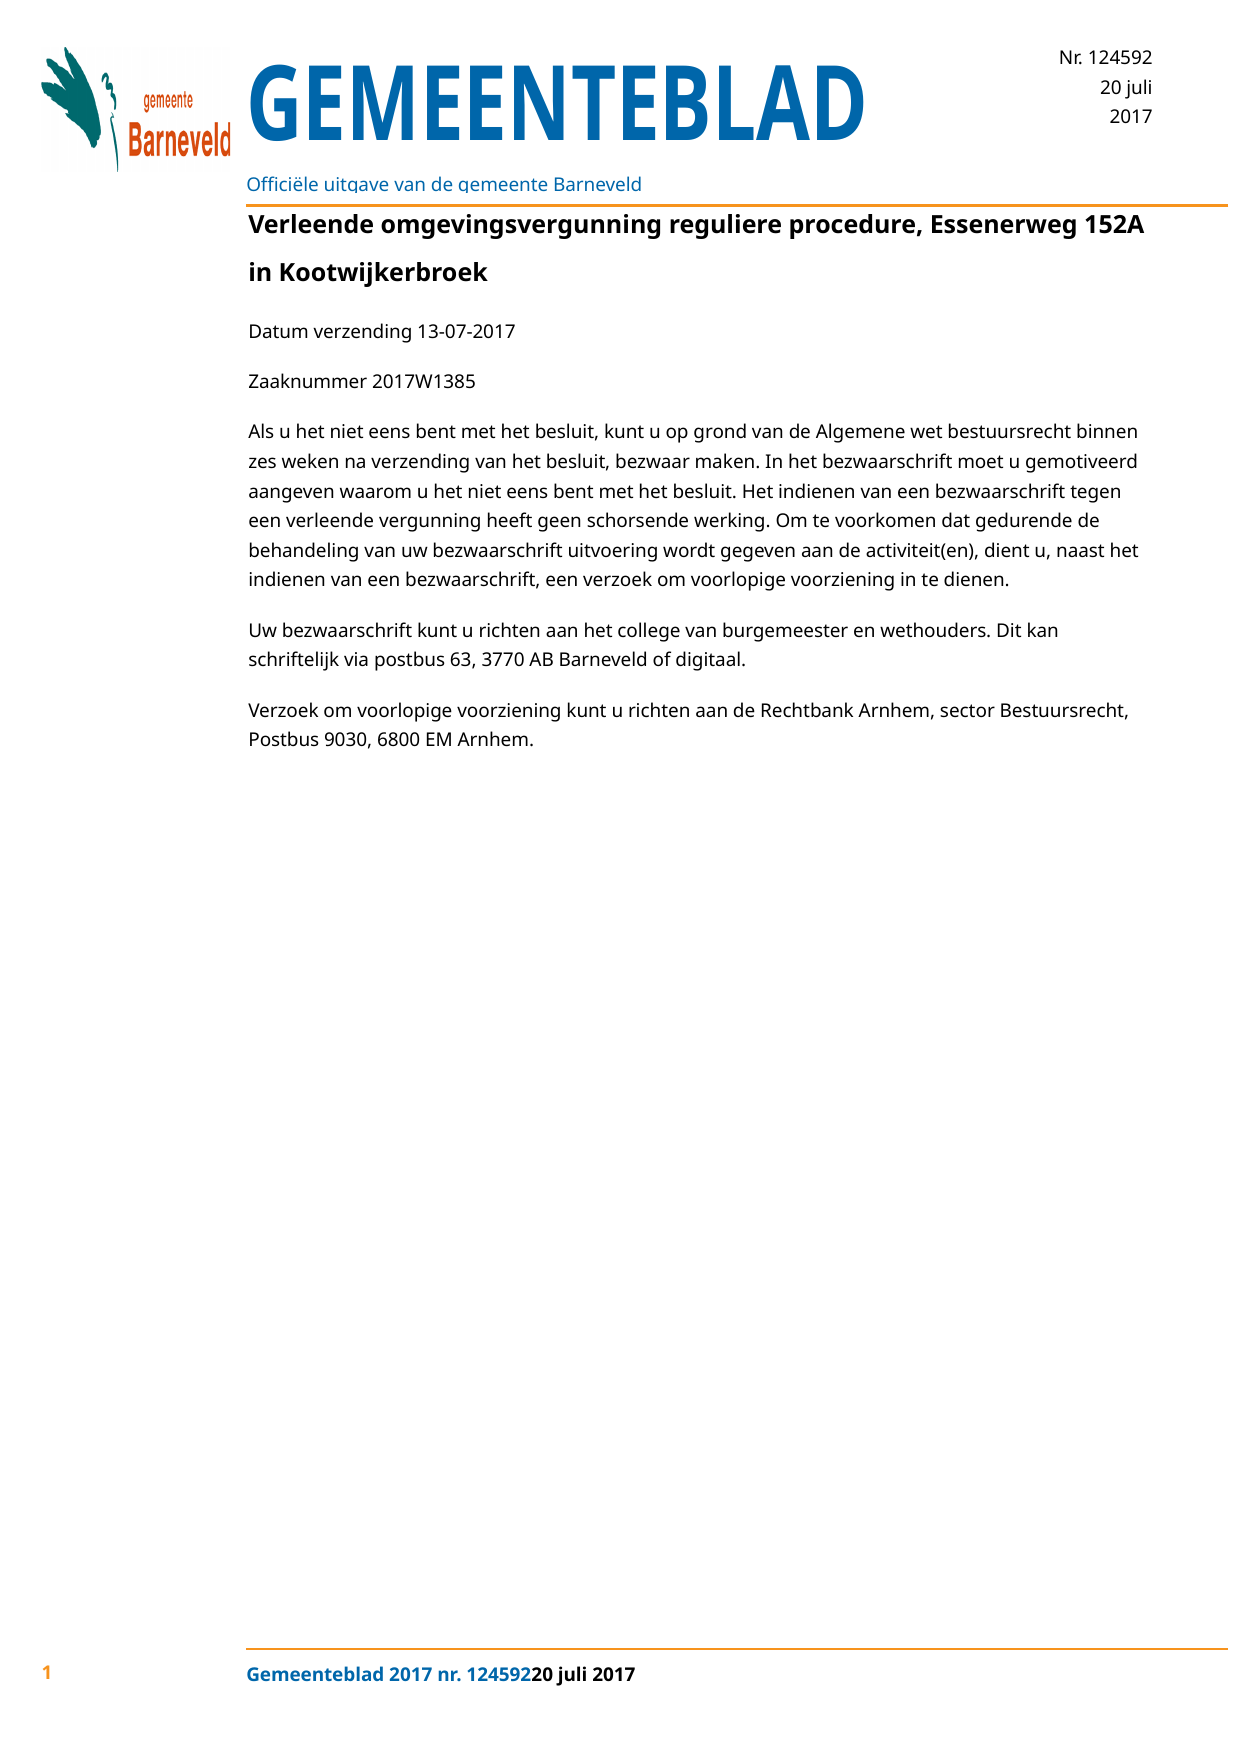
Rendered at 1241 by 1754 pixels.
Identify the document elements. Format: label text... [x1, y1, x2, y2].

text Verleende omgevingsvergunning reguliere procedure, Essenerweg 152A in Kootwijkerbroek [248, 207, 1152, 288]
text Datum verzending 13-07-2017 [248, 318, 1152, 344]
text Zaaknummer 2017W1385 [248, 368, 1152, 394]
text Uw bezwaarschrift kunt u richten aan het college van burgemeester en wethouders. Dit kan schriftelijk via postbus 63, 3770 AB Barneveld of digitaal. [248, 617, 1152, 672]
text Als u het niet eens bent met het besluit, kunt u op grond van de Algemene wet bestuursrecht binnen zes weken na verzending van het besluit, bezwaar maken. In het bezwaarschrift moet u gemotiveerd aangeven waarom u het niet eens bent met het besluit. Het indienen van een bezwaarschrift tegen een verleende vergunning heeft geen schorsende werking. Om te voorkomen dat gedurende de behandeling van uw bezwaarschrift uitvoering wordt gegeven aan de activiteit(en), dient u, naast het indienen van een bezwaarschrift, een verzoek om voorlopige voorziening in te dienen. [248, 419, 1152, 592]
picture [41, 47, 231, 172]
text Verzoek om voorlopige voorziening kunt u richten aan de Rechtbank Arnhem, sector Bestuursrecht, Postbus 9030, 6800 EM Arnhem. [248, 697, 1152, 752]
